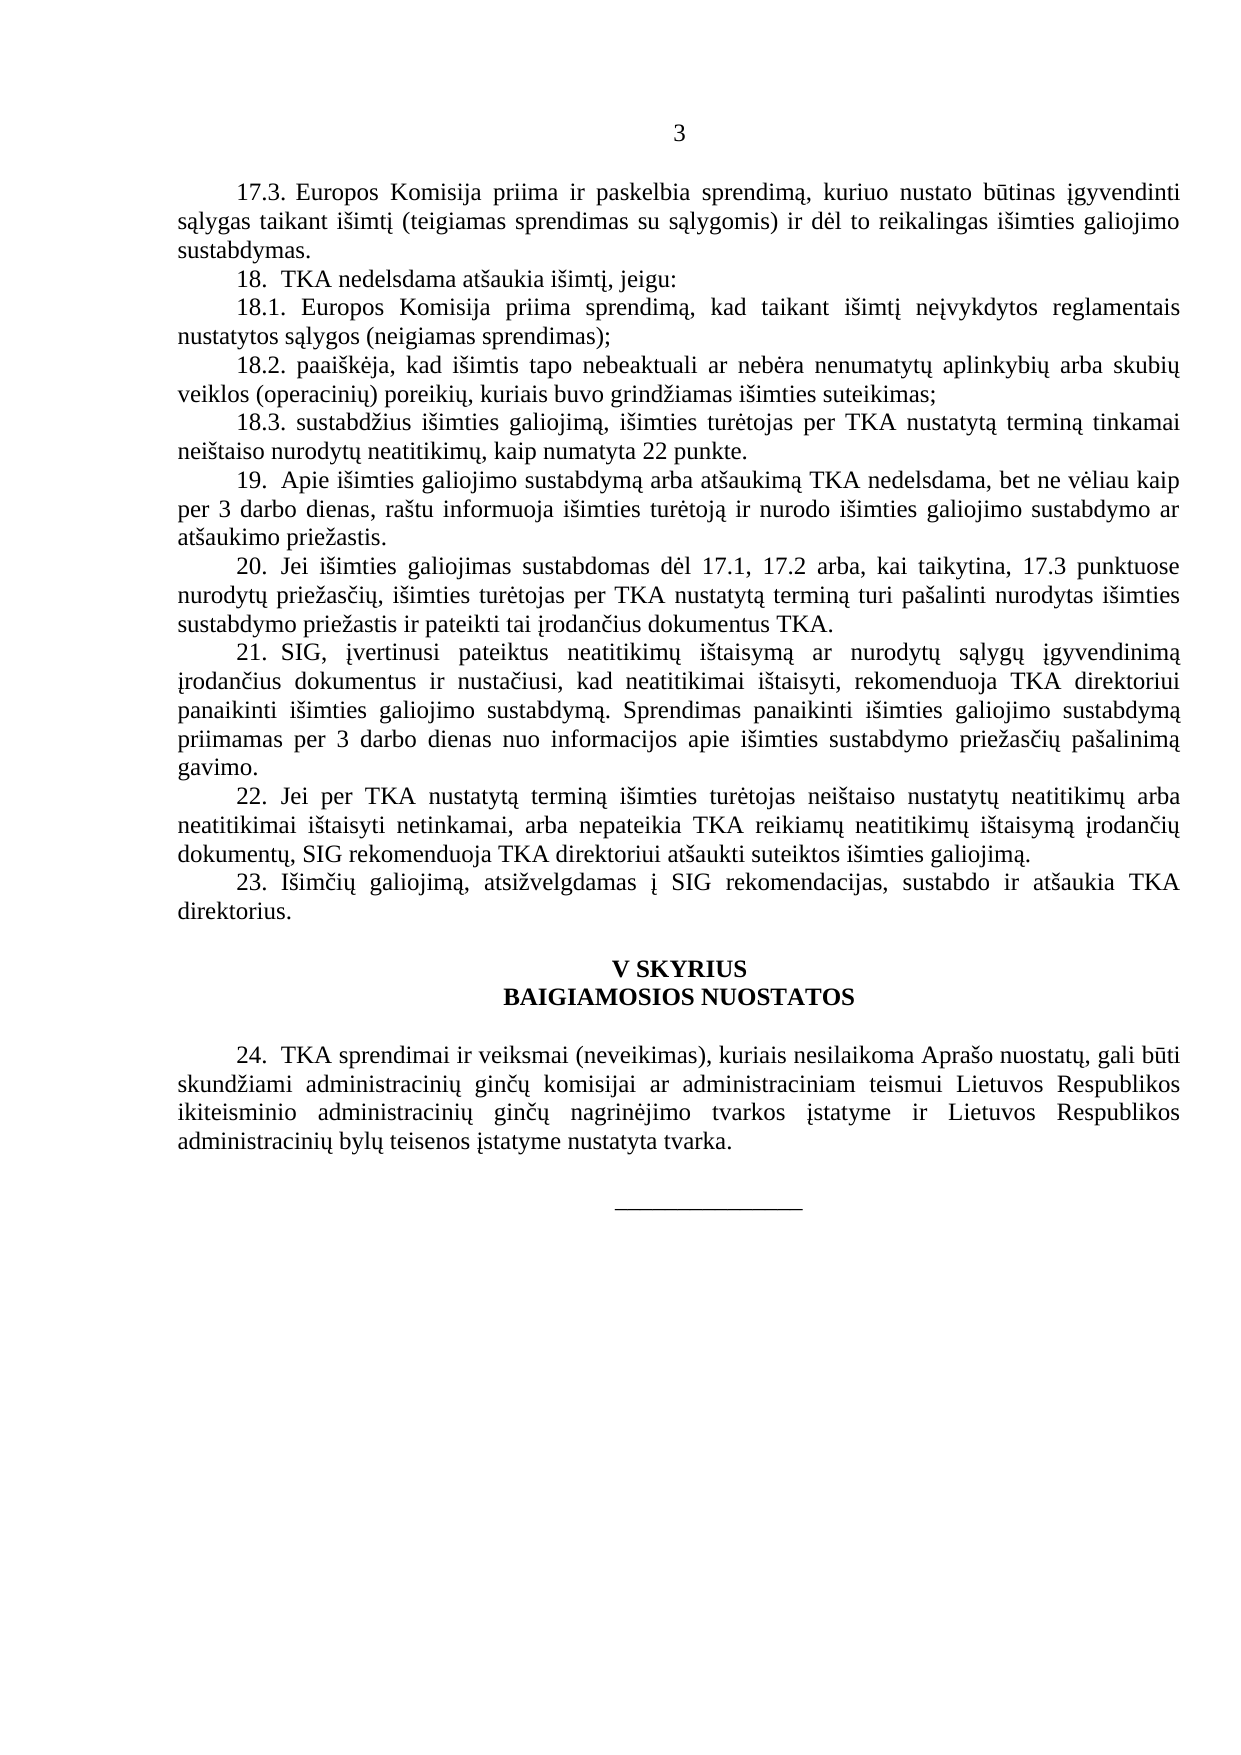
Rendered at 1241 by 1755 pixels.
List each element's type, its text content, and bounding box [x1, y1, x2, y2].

text _______________ [177, 1184, 1181, 1212]
text V SKYRIUS [177, 954, 1181, 982]
text 18.1. Europos Komisija priima sprendimą, kad taikant išimtį neįvykdytos reglamentais nustatytos sąlygos (neigiamas sprendimas); [177, 292, 1181, 350]
text 20. Jei išimties galiojimas sustabdomas dėl 17.1, 17.2 arba, kai taikytina, 17.3 punktuose nurodytų priežasčių, išimties turėtojas per TKA nustatytą terminą turi pašalinti nurodytas išimties sustabdymo priežastis ir pateikti tai įrodančius dokumentus TKA. [177, 551, 1181, 637]
text 21. SIG, įvertinusi pateiktus neatitikimų ištaisymą ar nurodytų sąlygų įgyvendinimą įrodančius dokumentus ir nustačiusi, kad neatitikimai ištaisyti, rekomenduoja TKA direktoriui panaikinti išimties galiojimo sustabdymą. Sprendimas panaikinti išimties galiojimo sustabdymą priimamas per 3 darbo dienas nuo informacijos apie išimties sustabdymo priežasčių pašalinimą gavimo. [177, 637, 1181, 781]
text 17.3. Europos Komisija priima ir paskelbia sprendimą, kuriuo nustato būtinas įgyvendinti sąlygas taikant išimtį (teigiamas sprendimas su sąlygomis) ir dėl to reikalingas išimties galiojimo sustabdymas. [177, 177, 1181, 264]
text BAIGIAMOSIOS NUOSTATOS [177, 982, 1181, 1011]
text 18.2. paaiškėja, kad išimtis tapo nebeaktuali ar nebėra nenumatytų aplinkybių arba skubių veiklos (operacinių) poreikių, kuriais buvo grindžiamas išimties suteikimas; [177, 350, 1181, 407]
text 18. TKA nedelsdama atšaukia išimtį, jeigu: [177, 264, 1181, 292]
text 19. Apie išimties galiojimo sustabdymą arba atšaukimą TKA nedelsdama, bet ne vėliau kaip per 3 darbo dienas, raštu informuoja išimties turėtoją ir nurodo išimties galiojimo sustabdymo ar atšaukimo priežastis. [177, 465, 1181, 551]
text 24. TKA sprendimai ir veiksmai (neveikimas), kuriais nesilaikoma Aprašo nuostatų, gali būti skundžiami administracinių ginčų komisijai ar administraciniam teismui Lietuvos Respublikos ikiteisminio administracinių ginčų nagrinėjimo tvarkos įstatyme ir Lietuvos Respublikos administracinių bylų teisenos įstatyme nustatyta tvarka. [177, 1040, 1181, 1155]
text 22. Jei per TKA nustatytą terminą išimties turėtojas neištaiso nustatytų neatitikimų arba neatitikimai ištaisyti netinkamai, arba nepateikia TKA reikiamų neatitikimų ištaisymą įrodančių dokumentų, SIG rekomenduoja TKA direktoriui atšaukti suteiktos išimties galiojimą. [177, 781, 1181, 867]
text 23. Išimčių galiojimą, atsižvelgdamas į SIG rekomendacijas, sustabdo ir atšaukia TKA direktorius. [177, 867, 1181, 925]
text 18.3. sustabdžius išimties galiojimą, išimties turėtojas per TKA nustatytą terminą tinkamai neištaiso nurodytų neatitikimų, kaip numatyta 22 punkte. [177, 407, 1181, 465]
